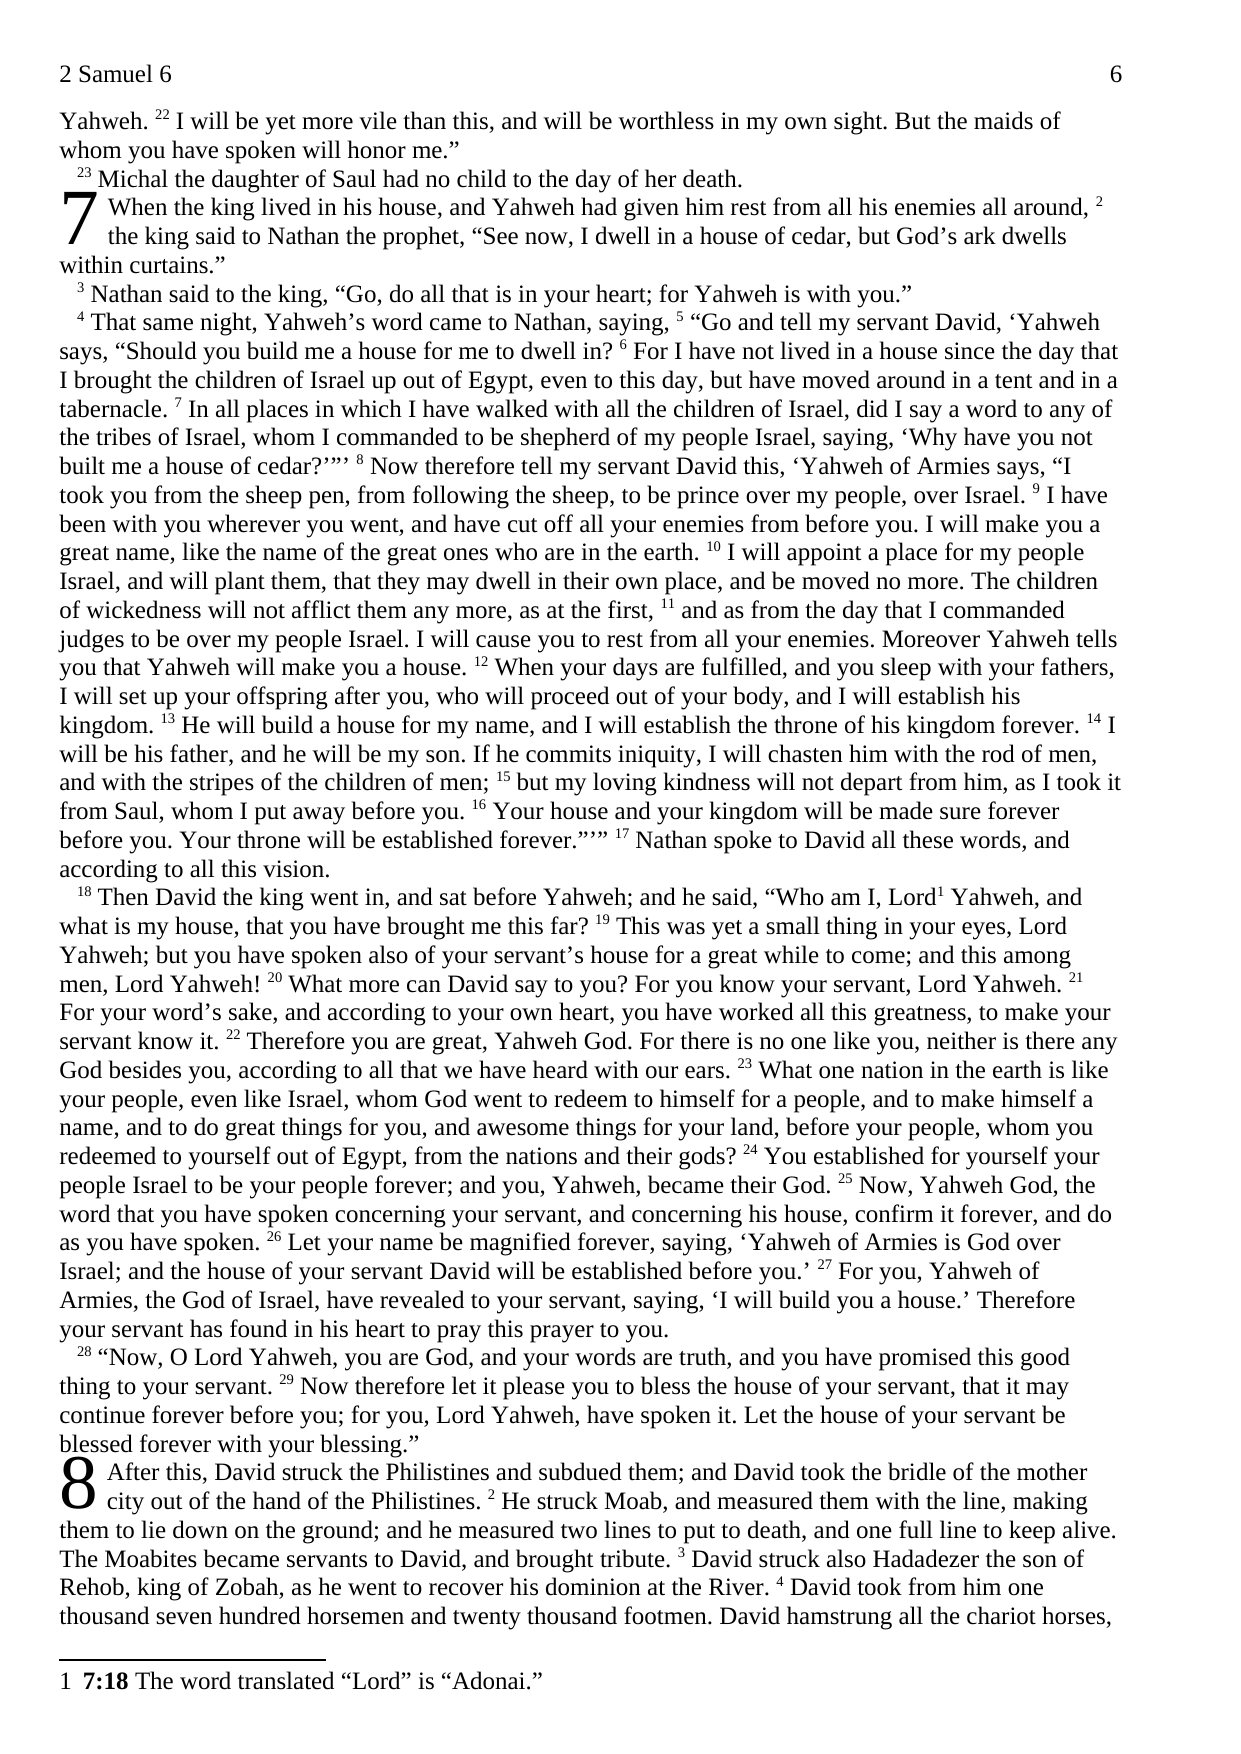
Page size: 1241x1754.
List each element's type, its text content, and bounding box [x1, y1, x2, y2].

text 7When the king lived in his house, and Yahweh had given him rest from all his enemies all around, 2 the king said to Nathan the prophet, “See now, I dwell in a house of cedar, but God’s ark dwells within curtains.” [59, 192, 1122, 279]
text 3 Nathan said to the king, “Go, do all that is in your heart; for Yahweh is with you.” [59, 279, 1122, 307]
text 28 “Now, O Lord Yahweh, you are God, and your words are truth, and you have promised this good thing to your servant. 29 Now therefore let it please you to bless the house of your servant, that it may continue forever before you; for you, Lord Yahweh, have spoken it. Let the house of your servant be blessed forever with your blessing.” [59, 1342, 1122, 1457]
text 8After this, David struck the Philistines and subdued them; and David took the bridle of the mother city out of the hand of the Philistines. 2 He struck Moab, and measured them with the line, making them to lie down on the ground; and he measured two lines to put to death, and one full line to keep alive. The Moabites became servants to David, and brought tribute. 3 David struck also Hadadezer the son of Rehob, king of Zobah, as he went to recover his dominion at the River. 4 David took from him one thousand seven hundred horsemen and twenty thousand footmen. David hamstrung all the chariot horses, but reserved of them for one hundred chariots. 5 When the Syrians of Damascus came to help Hadadezer king of Zobah, David struck twenty two thousand men of the Syrians. 6 Then David put garrisons in Syria of Damascus; and the Syrians became servants to David, and brought tribute. Yahweh gave victory to David wherever he went. 7 David took the shields of gold that were on the servants of Hadadezer, and brought them to Jerusalem. 8 From Betah and from Berothai, cities of Hadadezer, king David took a great quantity of bronze. 9 When Toi king of Hamath heard that David had struck all the army of Hadadezer, 10 then Toi sent Joram his son to king David, to greet him, and to bless him, because he had fought against Hadadezer and struck him; for Hadadezer had wars with Toi. Joram brought with him vessels of silver, vessels of gold, and vessels of bronze. 11 King David also dedicated these to Yahweh, with the silver and gold that he dedicated of all the nations which he subdued; 12 of Syria, of Moab, of the children of Ammon, of the Philistines, of Amalek, and of the plunder of Hadadezer, son of Rehob, king of Zobah. [59, 1457, 1122, 1630]
text Yahweh. 22 I will be yet more vile than this, and will be worthless in my own sight. But the maids of whom you have spoken will honor me.” [59, 106, 1122, 164]
text 7:18 The word translated “Lord” is “Adonai.” [59, 1666, 1122, 1695]
text 18 Then David the king went in, and sat before Yahweh; and he said, “Who am I, Lord Yahweh, and what is my house, that you have brought me this far? 19 This was yet a small thing in your eyes, Lord Yahweh; but you have spoken also of your servant’s house for a great while to come; and this among men, Lord Yahweh! 20 What more can David say to you? For you know your servant, Lord Yahweh. 21 For your word’s sake, and according to your own heart, you have worked all this greatness, to make your servant know it. 22 Therefore you are great, Yahweh God. For there is no one like you, neither is there any God besides you, according to all that we have heard with our ears. 23 What one nation in the earth is like your people, even like Israel, whom God went to redeem to himself for a people, and to make himself a name, and to do great things for you, and awesome things for your land, before your people, whom you redeemed to yourself out of Egypt, from the nations and their gods? 24 You established for yourself your people Israel to be your people forever; and you, Yahweh, became their God. 25 Now, Yahweh God, the word that you have spoken concerning your servant, and concerning his house, confirm it forever, and do as you have spoken. 26 Let your name be magnified forever, saying, ‘Yahweh of Armies is God over Israel; and the house of your servant David will be established before you.’ 27 For you, Yahweh of Armies, the God of Israel, have revealed to your servant, saying, ‘I will build you a house.’ Therefore your servant has found in his heart to pray this prayer to you. [59, 882, 1122, 1342]
text 23 Michal the daughter of Saul had no child to the day of her death. [59, 164, 1122, 192]
text 4 That same night, Yahweh’s word came to Nathan, saying, 5 “Go and tell my servant David, ‘Yahweh says, “Should you build me a house for me to dwell in? 6 For I have not lived in a house since the day that I brought the children of Israel up out of Egypt, even to this day, but have moved around in a tent and in a tabernacle. 7 In all places in which I have walked with all the children of Israel, did I say a word to any of the tribes of Israel, whom I commanded to be shepherd of my people Israel, saying, ‘Why have you not built me a house of cedar?’”’ 8 Now therefore tell my servant David this, ‘Yahweh of Armies says, “I took you from the sheep pen, from following the sheep, to be prince over my people, over Israel. 9 I have been with you wherever you went, and have cut off all your enemies from before you. I will make you a great name, like the name of the great ones who are in the earth. 10 I will appoint a place for my people Israel, and will plant them, that they may dwell in their own place, and be moved no more. The children of wickedness will not afflict them any more, as at the first, 11 and as from the day that I commanded judges to be over my people Israel. I will cause you to rest from all your enemies. Moreover Yahweh tells you that Yahweh will make you a house. 12 When your days are fulfilled, and you sleep with your fathers, I will set up your offspring after you, who will proceed out of your body, and I will establish his kingdom. 13 He will build a house for my name, and I will establish the throne of his kingdom forever. 14 I will be his father, and he will be my son. If he commits iniquity, I will chasten him with the rod of men, and with the stripes of the children of men; 15 but my loving kindness will not depart from him, as I took it from Saul, whom I put away before you. 16 Your house and your kingdom will be made sure forever before you. Your throne will be established forever.”’” 17 Nathan spoke to David all these words, and according to all this vision. [59, 307, 1122, 882]
